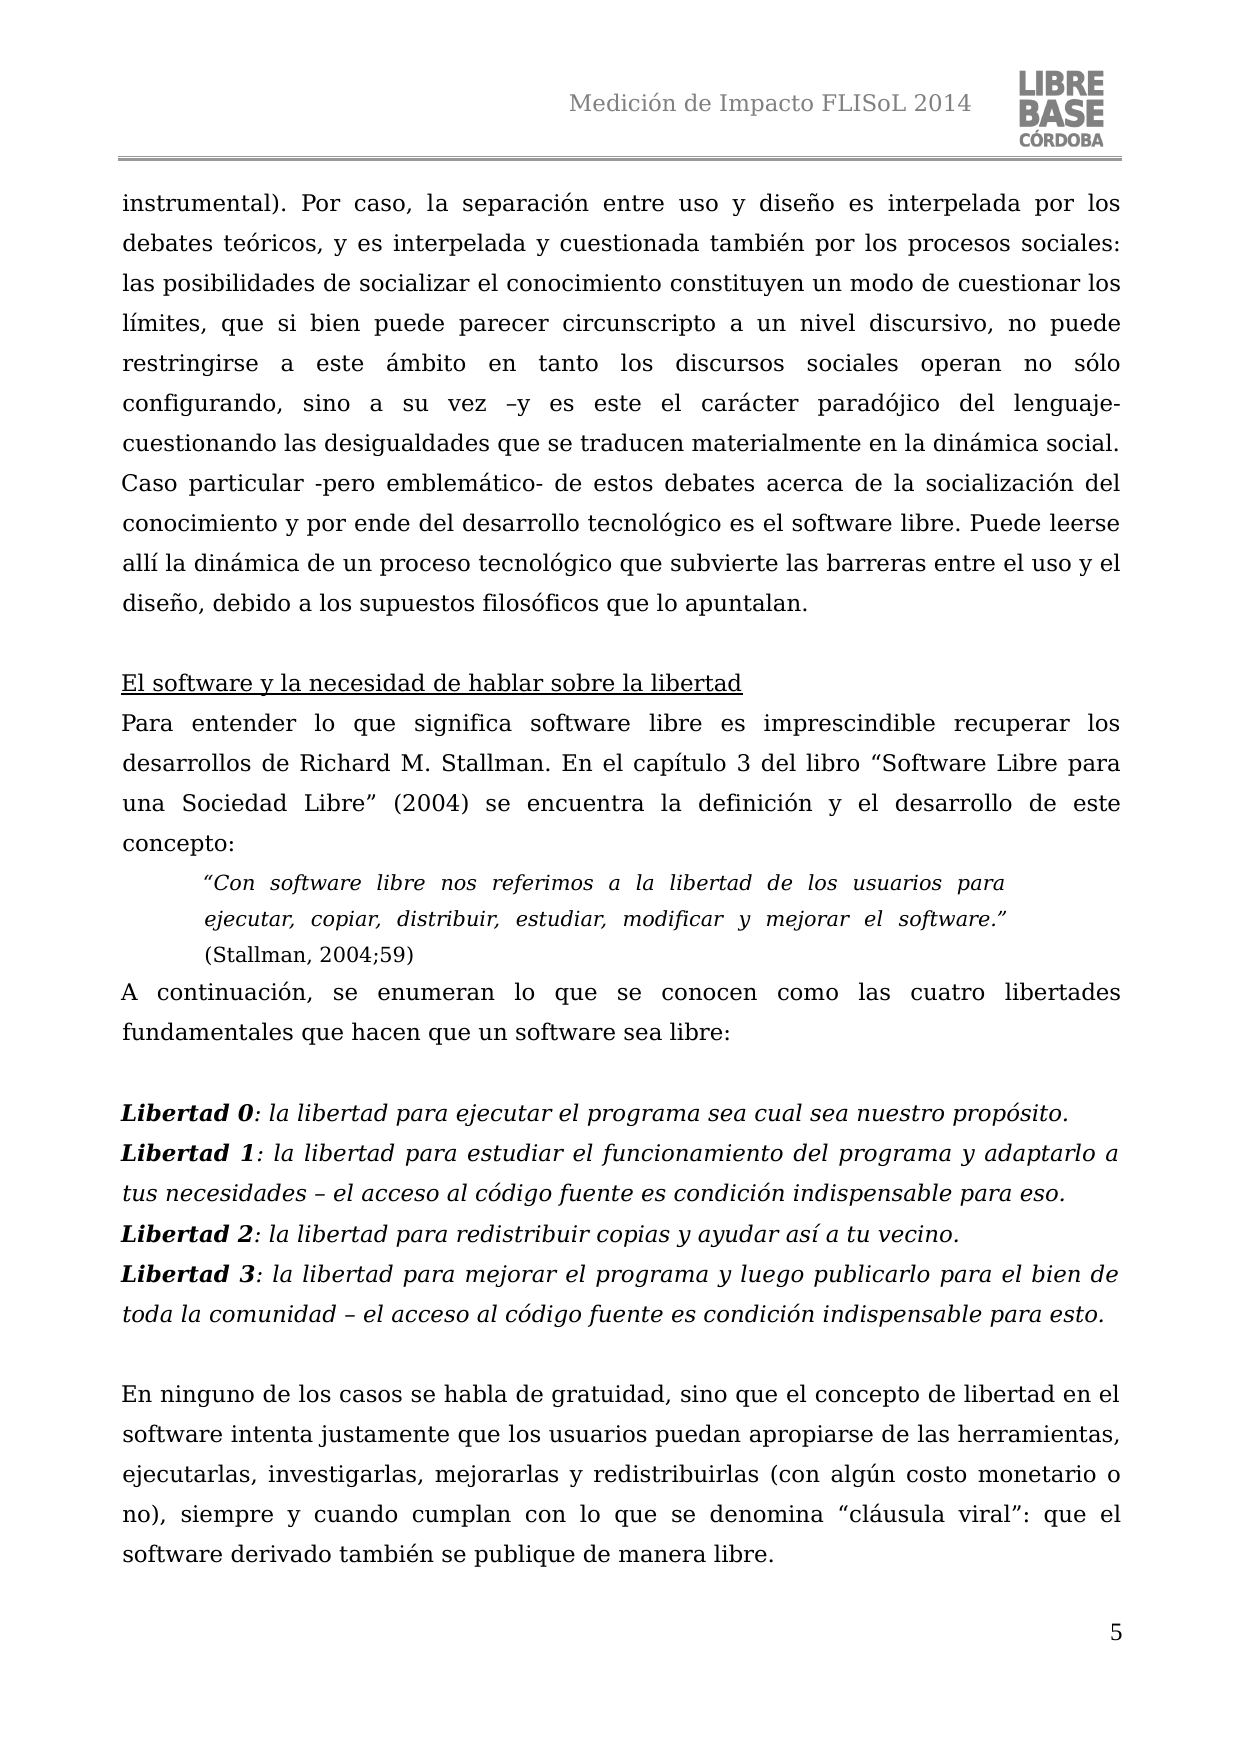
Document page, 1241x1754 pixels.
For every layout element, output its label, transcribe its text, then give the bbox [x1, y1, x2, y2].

text Libertad 2: la libertad para redistribuir copias y ayudar así a tu vecino. [121, 1221, 1122, 1248]
text En ninguno de los casos se habla de gratuidad, sino que el concepto de libertad en el software intenta justamente que los usuarios puedan apropiarse de las herramientas, ejecutarlas, investigarlas, mejorarlas y redistribuirlas (con algún costo monetario o no), siempre y cuando cumplan con lo que se denomina “cláusula viral”: que el software derivado también se publique de manera libre. [121, 1381, 1122, 1568]
picture [1019, 67, 1104, 147]
text Caso particular -pero emblemático- de estos debates acerca de la socialización del conocimiento y por ende del desarrollo tecnológico es el software libre. Puede leerse allí la dinámica de un proceso tecnológico que subvierte las barreras entre el uso y el diseño, debido a los supuestos filosóficos que lo apuntalan. [121, 471, 1122, 617]
text Libertad 1: la libertad para estudiar el funcionamiento del programa y adaptarlo a tus necesidades – el acceso al código fuente es condición indispensable para eso. [121, 1140, 1122, 1207]
text A continuación, se enumeran lo que se conocen como las cuatro libertades fundamentales que hacen que un software sea libre: [121, 979, 1122, 1046]
text instrumental). Por caso, la separación entre uso y diseño es interpelada por los debates teóricos, y es interpelada y cuestionada también por los procesos sociales: las posibilidades de socializar el conocimiento constituyen un modo de cuestionar los límites, que si bien puede parecer circunscripto a un nivel discursivo, no puede restringirse a este ámbito en tanto los discursos sociales operan no sólo configurando, sino a su vez –y es este el carácter paradójico del lenguaje- cuestionando las desigualdades que se traducen materialmente en la dinámica social. [121, 191, 1122, 457]
text Libertad 3: la libertad para mejorar el programa y luego publicarlo para el bien de toda la comunidad – el acceso al código fuente es condición indispensable para esto. [121, 1261, 1122, 1328]
text Para entender lo que significa software libre es imprescindible recuperar los desarrollos de Richard M. Stallman. En el capítulo 3 del libro “Software Libre para una Sociedad Libre” (2004) se encuentra la definición y el desarrollo de este concepto: [121, 711, 1122, 857]
text “Con software libre nos referimos a la libertad de los usuarios para ejecutar, copiar, distribuir, estudiar, modificar y mejorar el software.” (Stallman, 2004;59) [203, 871, 1008, 967]
text Libertad 0: la libertad para ejecutar el programa sea cual sea nuestro propósito. [121, 1100, 1122, 1127]
text El software y la necesidad de hablar sobre la libertad [121, 671, 1122, 697]
